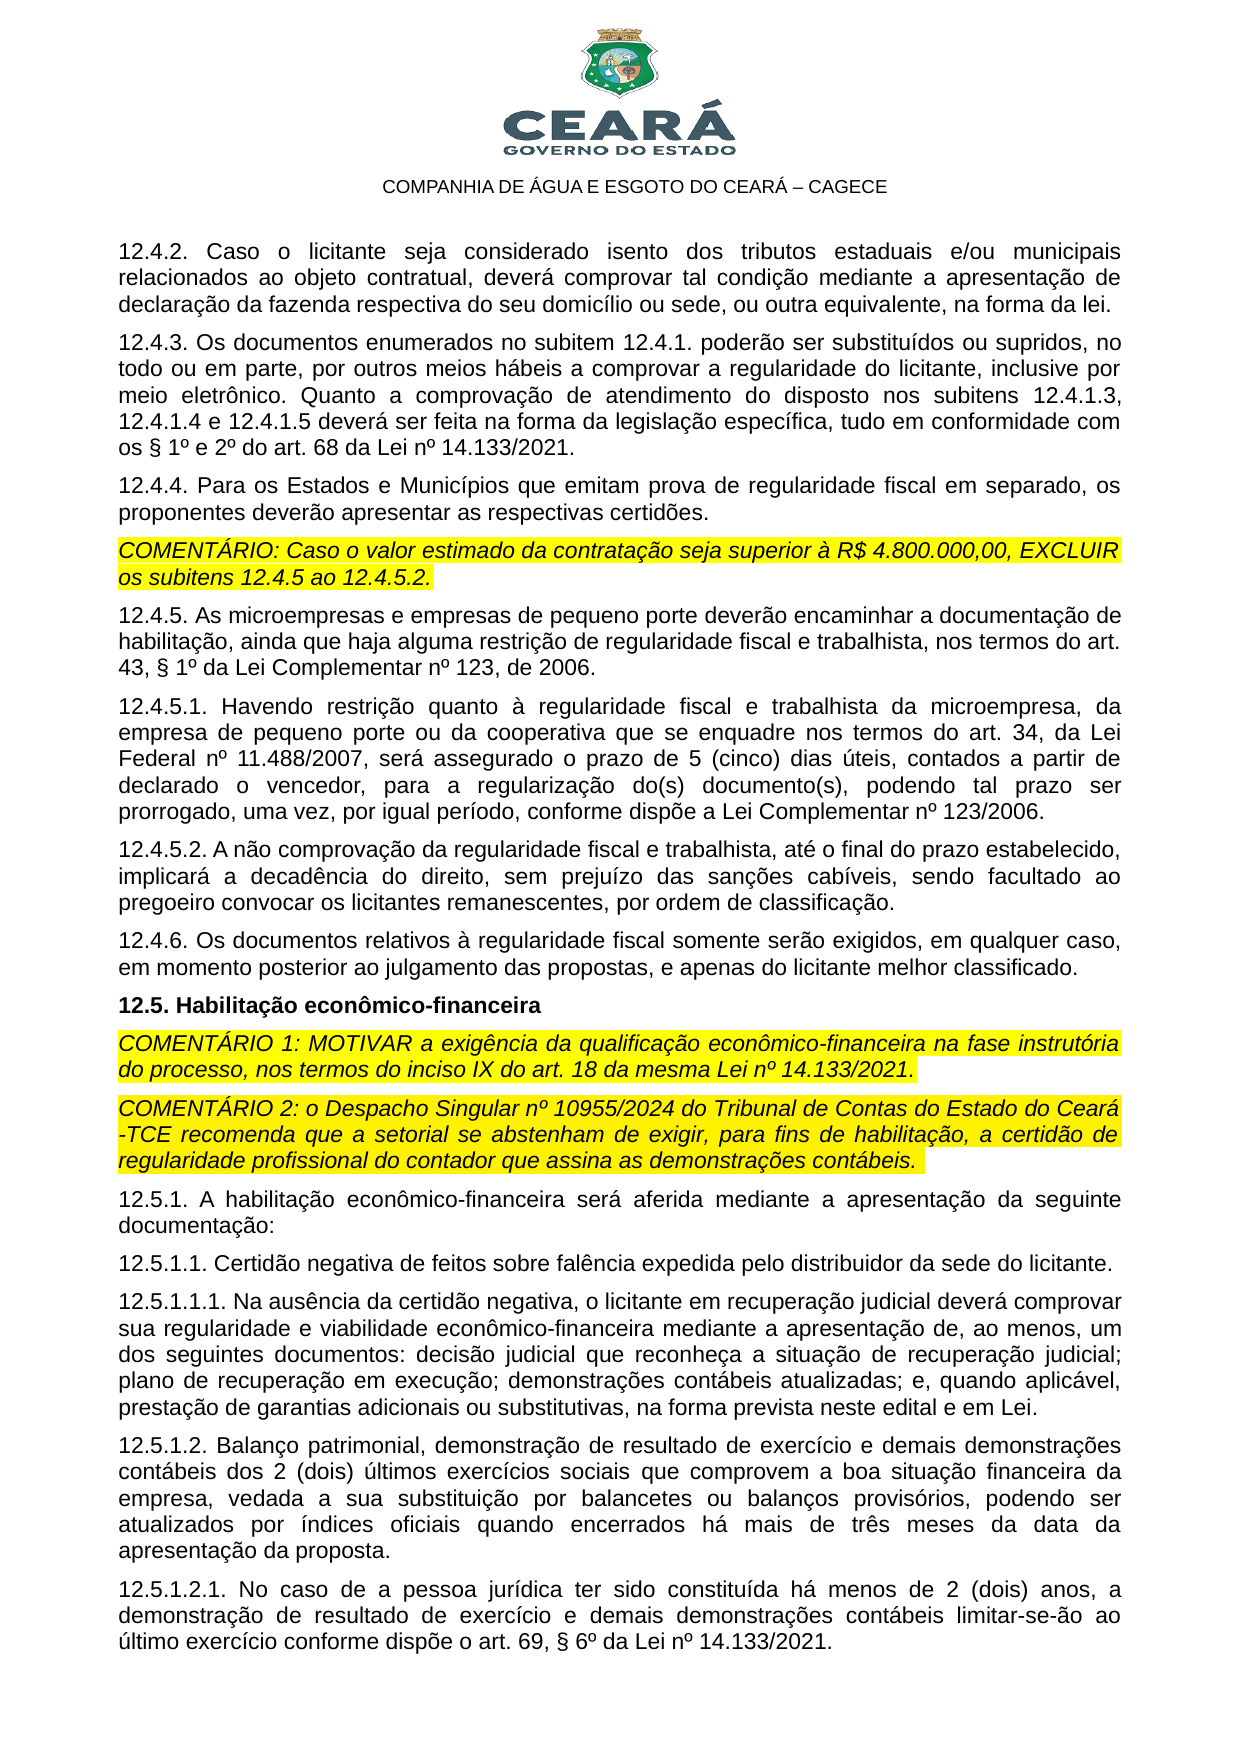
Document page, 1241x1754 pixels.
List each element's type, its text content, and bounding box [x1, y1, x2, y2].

subtitle 12.5. Habilitação econômico-financeira [118, 992, 1122, 1018]
text COMENTÁRIO 1: MOTIVAR a exigência da qualificação econômico-financeira na fase instrutória do processo, nos termos do inciso IX do art. 18 da mesma Lei nº 14.133/2021. [118, 1030, 1122, 1083]
picture [482, 24, 758, 159]
text 12.4.3. Os documentos enumerados no subitem 12.4.1. poderão ser substituídos ou supridos, no todo ou em parte, por outros meios hábeis a comprovar a regularidade do licitante, inclusive por meio eletrônico. Quanto a comprovação de atendimento do disposto nos subitens 12.4.1.3, 12.4.1.4 e 12.4.1.5 deverá ser feita na forma da legislação específica, tudo em conformidade com os § 1º e 2º do art. 68 da Lei nº 14.133/2021. [118, 329, 1122, 461]
text 12.5.1. A habilitação econômico-financeira será aferida mediante a apresentação da seguinte documentação: [118, 1186, 1122, 1238]
text COMENTÁRIO: Caso o valor estimado da contratação seja superior à R$ 4.800.000,00, EXCLUIR os subitens 12.4.5 ao 12.4.5.2. [118, 537, 1122, 590]
text 12.4.4. Para os Estados e Municípios que emitam prova de regularidade fiscal em separado, os proponentes deverão apresentar as respectivas certidões. [118, 472, 1122, 525]
text 12.5.1.2. Balanço patrimonial, demonstração de resultado de exercício e demais demonstrações contábeis dos 2 (dois) últimos exercícios sociais que comprovem a boa situação financeira da empresa, vedada a sua substituição por balancetes ou balanços provisórios, podendo ser atualizados por índices oficiais quando encerrados há mais de três meses da data da apresentação da proposta. [118, 1432, 1122, 1564]
text COMENTÁRIO 2: o Despacho Singular nº 10955/2024 do Tribunal de Contas do Estado do Ceará -TCE recomenda que a setorial se abstenham de exigir, para fins de habilitação, a certidão de regularidade profissional do contador que assina as demonstrações contábeis. [118, 1094, 1122, 1174]
text 12.5.1.1.1. Na ausência da certidão negativa, o licitante em recuperação judicial deverá comprovar sua regularidade e viabilidade econômico-financeira mediante a apresentação de, ao menos, um dos seguintes documentos: decisão judicial que reconheça a situação de recuperação judicial; plano de recuperação em execução; demonstrações contábeis atualizadas; e, quando aplicável, prestação de garantias adicionais ou substitutivas, na forma prevista neste edital e em Lei. [118, 1288, 1122, 1420]
text 12.4.5.1. Havendo restrição quanto à regularidade fiscal e trabalhista da microempresa, da empresa de pequeno porte ou da cooperativa que se enquadre nos termos do art. 34, da Lei Federal nº 11.488/2007, será assegurado o prazo de 5 (cinco) dias úteis, contados a partir de declarado o vencedor, para a regularização do(s) documento(s), podendo tal prazo ser prorrogado, uma vez, por igual período, conforme dispõe a Lei Complementar nº 123/2006. [118, 693, 1122, 824]
text 12.4.2. Caso o licitante seja considerado isento dos tributos estaduais e/ou municipais relacionados ao objeto contratual, deverá comprovar tal condição mediante a apresentação de declaração da fazenda respectiva do seu domicílio ou sede, ou outra equivalente, na forma da lei. [118, 238, 1122, 317]
text 12.4.5. As microempresas e empresas de pequeno porte deverão encaminhar a documentação de habilitação, ainda que haja alguma restrição de regularidade fiscal e trabalhista, nos termos do art. 43, § 1º da Lei Complementar nº 123, de 2006. [118, 602, 1122, 681]
text 12.4.6. Os documentos relativos à regularidade fiscal somente serão exigidos, em qualquer caso, em momento posterior ao julgamento das propostas, e apenas do licitante melhor classificado. [118, 927, 1122, 980]
text 12.4.5.2. A não comprovação da regularidade fiscal e trabalhista, até o final do prazo estabelecido, implicará a decadência do direito, sem prejuízo das sanções cabíveis, sendo facultado ao pregoeiro convocar os licitantes remanescentes, por ordem de classificação. [118, 836, 1122, 915]
text 12.5.1.2.1. No caso de a pessoa jurídica ter sido constituída há menos de 2 (dois) anos, a demonstração de resultado de exercício e demais demonstrações contábeis limitar-se-ão ao último exercício conforme dispõe o art. 69, § 6º da Lei nº 14.133/2021. [118, 1576, 1122, 1655]
text 12.5.1.1. Certidão negativa de feitos sobre falência expedida pelo distribuidor da sede do licitante. [118, 1250, 1122, 1276]
